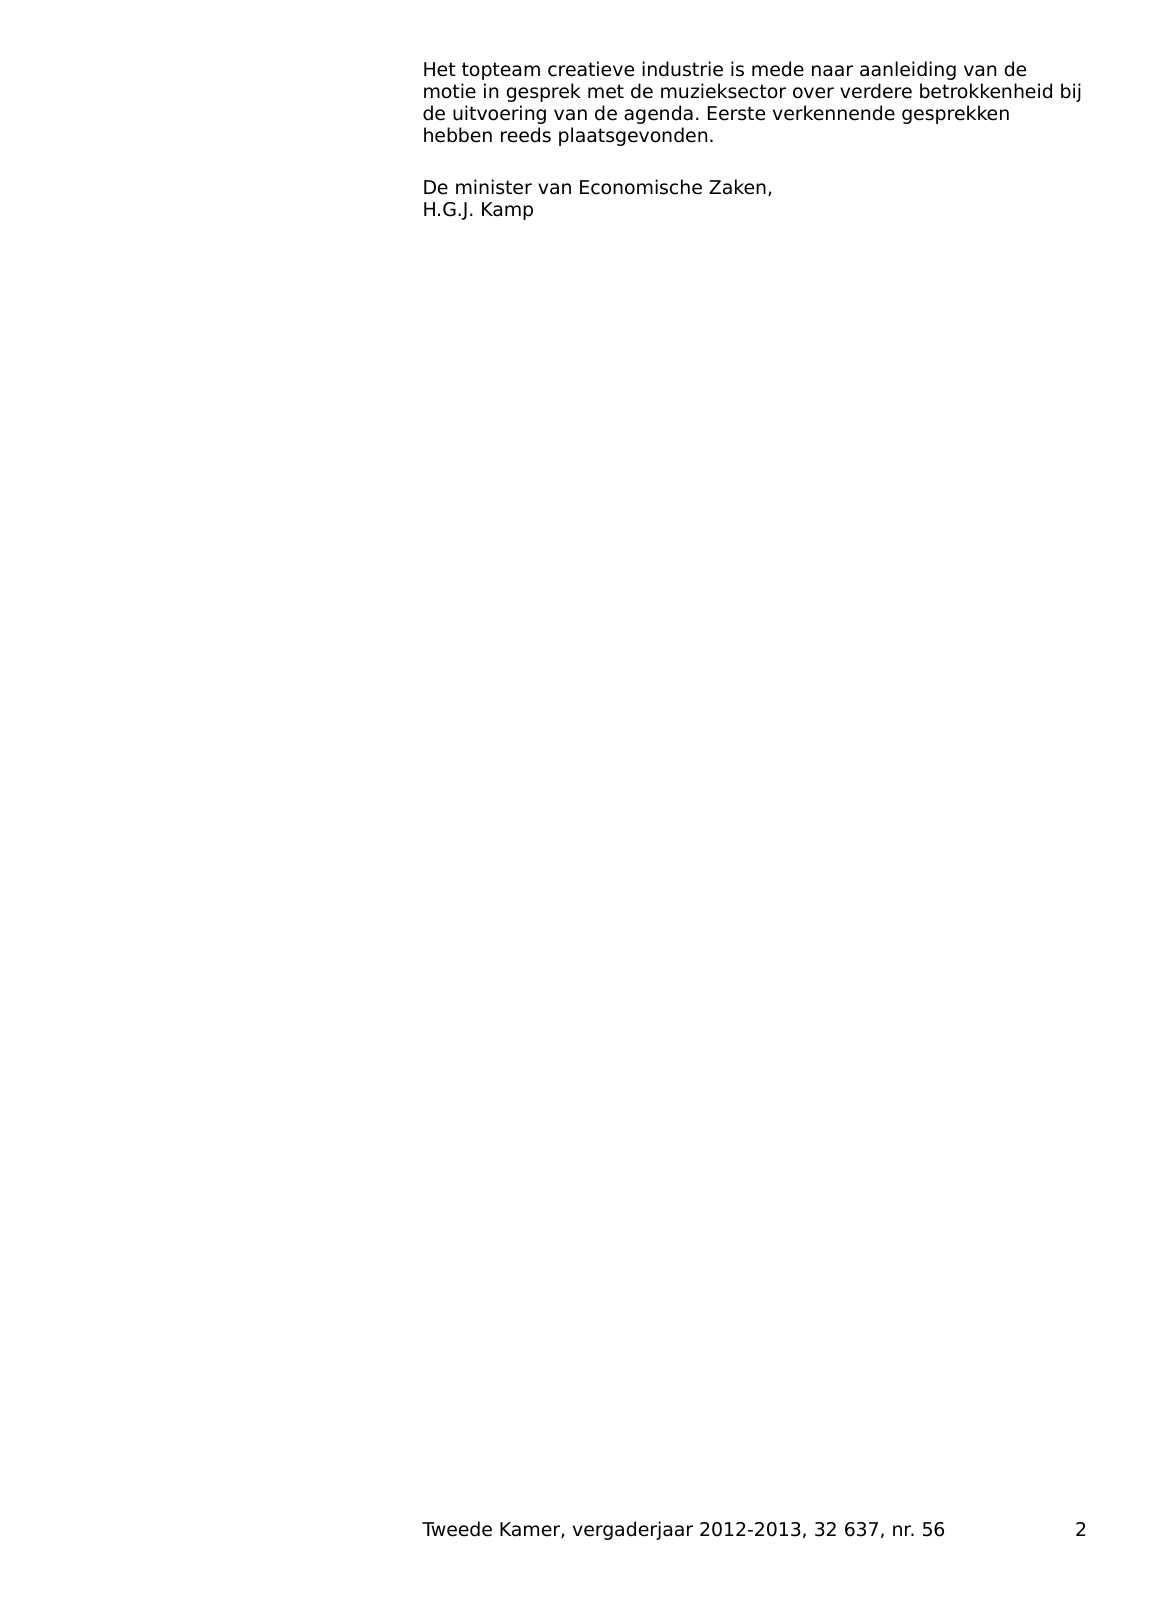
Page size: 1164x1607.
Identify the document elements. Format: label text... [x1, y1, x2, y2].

text Het topteam creatieve industrie is mede naar aanleiding van de motie in gesprek met de muzieksector over verdere betrokkenheid bij de uitvoering van de agenda. Eerste verkennende gesprekken hebben reeds plaatsgevonden. [422, 59, 1087, 147]
text De minister van Economische Zaken, H.G.J. Kamp [422, 177, 1087, 221]
